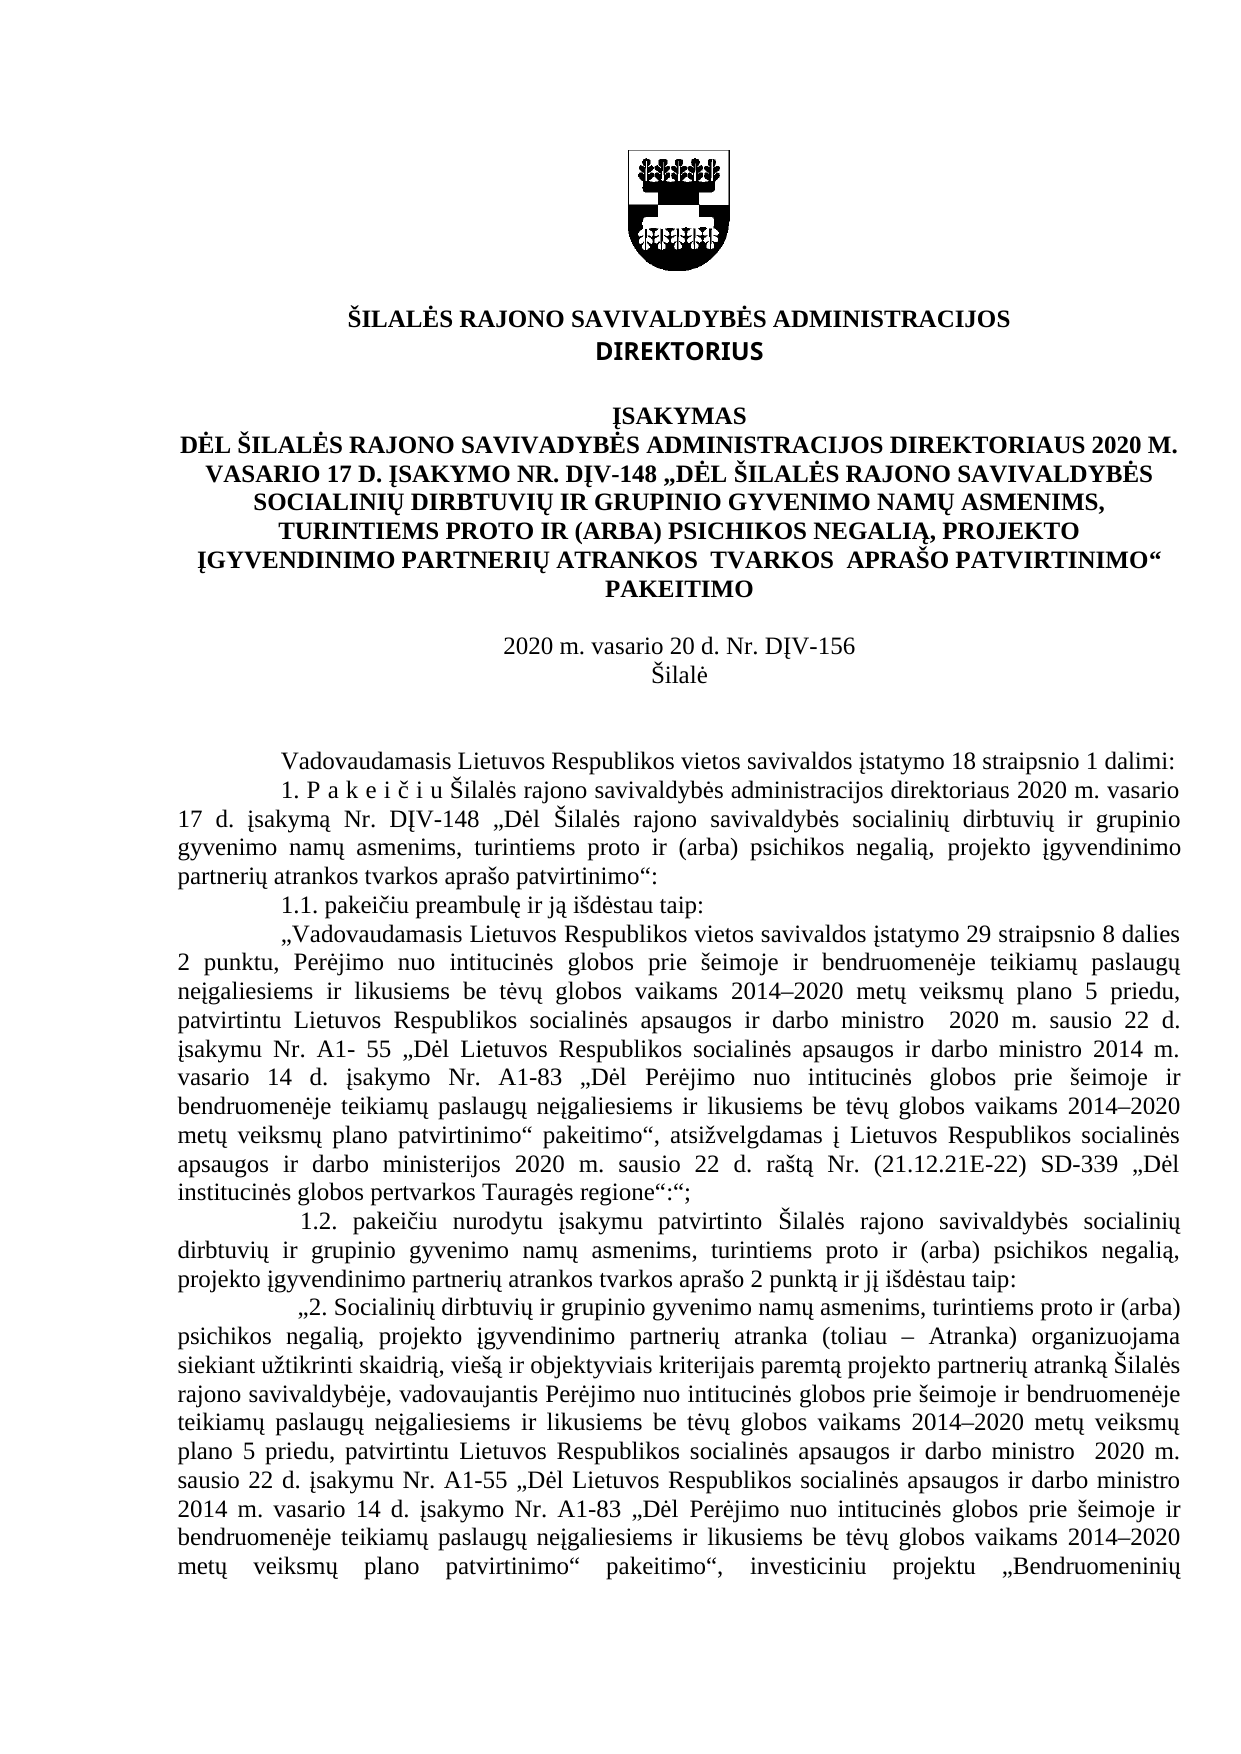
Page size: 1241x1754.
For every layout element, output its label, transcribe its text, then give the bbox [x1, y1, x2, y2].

text 1.2. pakeičiu nurodytu įsakymu patvirtinto Šilalės rajono savivaldybės socialinių dirbtuvių ir grupinio gyvenimo namų asmenims, turintiems proto ir (arba) psichikos negalią, projekto įgyvendinimo partnerių atrankos tvarkos aprašo 2 punktą ir jį išdėstau taip: [177, 1206, 1181, 1292]
text Vadovaudamasis Lietuvos Respublikos vietos savivaldos įstatymo 18 straipsnio 1 dalimi: [177, 746, 1181, 775]
text „2. Socialinių dirbtuvių ir grupinio gyvenimo namų asmenims, turintiems proto ir (arba) psichikos negalią, projekto įgyvendinimo partnerių atranka (toliau – Atranka) organizuojama siekiant užtikrinti skaidrią, viešą ir objektyviais kriterijais paremtą projekto partnerių atranką Šilalės rajono savivaldybėje, vadovaujantis Perėjimo nuo intitucinės globos prie šeimoje ir bendruomenėje teikiamų paslaugų neįgaliesiems ir likusiems be tėvų globos vaikams 2014–2020 metų veiksmų plano 5 priedu, patvirtintu Lietuvos Respublikos socialinės apsaugos ir darbo ministro 2020 m. sausio 22 d. įsakymu Nr. A1-55 „Dėl Lietuvos Respublikos socialinės apsaugos ir darbo ministro 2014 m. vasario 14 d. įsakymo Nr. A1-83 „Dėl Perėjimo nuo intitucinės globos prie šeimoje ir bendruomenėje teikiamų paslaugų neįgaliesiems ir likusiems be tėvų globos vaikams 2014–2020 metų veiksmų plano patvirtinimo“ pakeitimo“, investiciniu projektu „Bendruomeninių [177, 1292, 1181, 1580]
text DĖL ŠILALĖS RAJONO SAVIVADYBĖS ADMINISTRACIJOS DIREKTORIAUS 2020 M. VASARIO 17 D. ĮSAKYMO NR. DĮV-148 „DĖL ŠILALĖS RAJONO SAVIVALDYBĖS SOCIALINIŲ DIRBTUVIŲ IR GRUPINIO GYVENIMO NAMŲ ASMENIMS, TURINTIEMS PROTO IR (ARBA) PSICHIKOS NEGALIĄ, PROJEKTO ĮGYVENDINIMO PARTNERIŲ ATRANKOS TVARKOS APRAŠO PATVIRTINIMO“ PAKEITIMO [177, 430, 1181, 602]
text Šilalė [177, 660, 1181, 689]
text 1.1. pakeičiu preambulę ir ją išdėstau taip: [177, 890, 1181, 919]
text ŠILALĖS RAJONO SAVIVALDYBĖS ADMINISTRACIJOS [177, 304, 1181, 333]
text „Vadovaudamasis Lietuvos Respublikos vietos savivaldos įstatymo 29 straipsnio 8 dalies 2 punktu, Perėjimo nuo intitucinės globos prie šeimoje ir bendruomenėje teikiamų paslaugų neįgaliesiems ir likusiems be tėvų globos vaikams 2014–2020 metų veiksmų plano 5 priedu, patvirtintu Lietuvos Respublikos socialinės apsaugos ir darbo ministro 2020 m. sausio 22 d. įsakymu Nr. A1- 55 „Dėl Lietuvos Respublikos socialinės apsaugos ir darbo ministro 2014 m. vasario 14 d. įsakymo Nr. A1-83 „Dėl Perėjimo nuo intitucinės globos prie šeimoje ir bendruomenėje teikiamų paslaugų neįgaliesiems ir likusiems be tėvų globos vaikams 2014–2020 metų veiksmų plano patvirtinimo“ pakeitimo“, atsižvelgdamas į Lietuvos Respublikos socialinės apsaugos ir darbo ministerijos 2020 m. sausio 22 d. raštą Nr. (21.12.21E-22) SD-339 „Dėl institucinės globos pertvarkos Tauragės regione“:“; [177, 919, 1181, 1206]
text 1. P a k e i č i u Šilalės rajono savivaldybės administracijos direktoriaus 2020 m. vasario 17 d. įsakymą Nr. DĮV-148 „Dėl Šilalės rajono savivaldybės socialinių dirbtuvių ir grupinio gyvenimo namų asmenims, turintiems proto ir (arba) psichikos negalią, projekto įgyvendinimo partnerių atrankos tvarkos aprašo patvirtinimo“: [177, 775, 1181, 890]
text 2020 m. vasario 20 d. Nr. DĮV-156 [177, 631, 1181, 660]
text DIREKTORIUS [177, 333, 1181, 367]
text ĮSAKYMAS [177, 401, 1181, 430]
